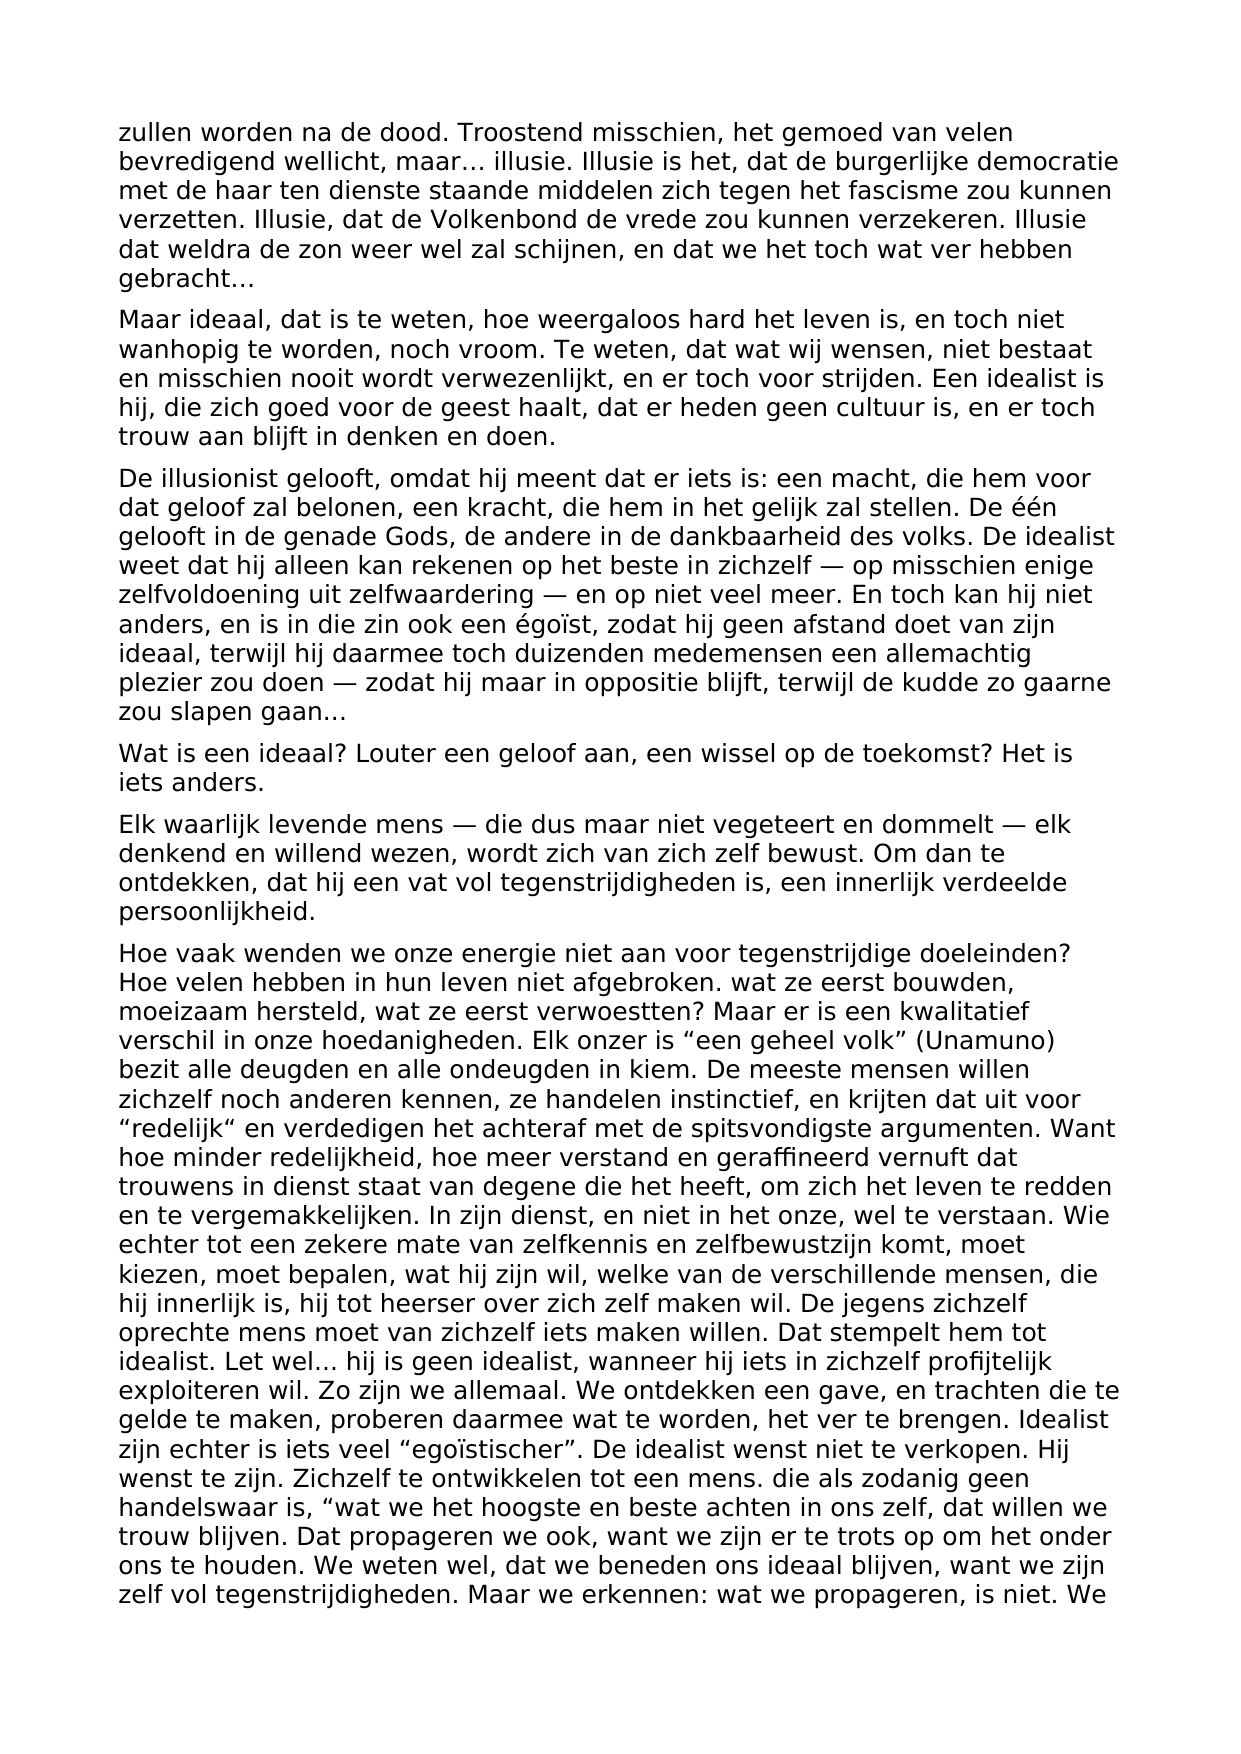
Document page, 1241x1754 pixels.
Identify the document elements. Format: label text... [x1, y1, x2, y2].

text Wat is een ideaal? Louter een geloof aan, een wissel op de toekomst? Het is iets anders. [118, 739, 1122, 797]
text Elk waarlijk levende mens — die dus maar niet vegeteert en dommelt — elk denkend en willend wezen, wordt zich van zich zelf bewust. Om dan te ontdekken, dat hij een vat vol tegenstrijdigheden is, een innerlijk verdeelde persoonlijkheid. [118, 810, 1122, 926]
text zullen worden na de dood. Troostend misschien, het gemoed van velen bevredigend wellicht, maar… illusie. Illusie is het, dat de burgerlijke democratie met de haar ten dienste staande middelen zich tegen het fascisme zou kunnen verzetten. Illusie, dat de Volkenbond de vrede zou kunnen verzekeren. Illusie dat weldra de zon weer wel zal schijnen, en dat we het toch wat ver hebben gebracht… [118, 118, 1122, 293]
text Maar ideaal, dat is te weten, hoe weergaloos hard het leven is, en toch niet wanhopig te worden, noch vroom. Te weten, dat wat wij wensen, niet bestaat en misschien nooit wordt verwezenlijkt, en er toch voor strijden. Een idealist is hij, die zich goed voor de geest haalt, dat er heden geen cultuur is, en er toch trouw aan blijft in denken en doen. [118, 306, 1122, 451]
text Hoe vaak wenden we onze energie niet aan voor tegenstrijdige doeleinden? Hoe velen hebben in hun leven niet afgebroken. wat ze eerst bouwden, moeizaam hersteld, wat ze eerst verwoestten? Maar er is een kwalitatief verschil in onze hoedanigheden. Elk onzer is “een geheel volk” (Unamuno) bezit alle deugden en alle ondeugden in kiem. De meeste mensen willen zichzelf noch anderen kennen, ze handelen instinctief, en krijten dat uit voor “redelijk“ en verdedigen het achteraf met de spitsvondigste argumenten. Want hoe minder redelijkheid, hoe meer verstand en geraffineerd vernuft dat trouwens in dienst staat van degene die het heeft, om zich het leven te redden en te vergemakkelijken. In zijn dienst, en niet in het onze, wel te verstaan. Wie echter tot een zekere mate van zelfkennis en zelfbewustzijn komt, moet kiezen, moet bepalen, wat hij zijn wil, welke van de verschillende mensen, die hij innerlijk is, hij tot heerser over zich zelf maken wil. De jegens zichzelf oprechte mens moet van zichzelf iets maken willen. Dat stempelt hem tot idealist. Let wel... hij is geen idealist, wanneer hij iets in zichzelf profijtelijk exploiteren wil. Zo zijn we allemaal. We ontdekken een gave, en trachten die te gelde te maken, proberen daarmee wat te worden, het ver te brengen. Idealist zijn echter is iets veel “egoïstischer”. De idealist wenst niet te verkopen. Hij wenst te zijn. Zichzelf te ontwikkelen tot een mens. die als zodanig geen handelswaar is, “wat we het hoogste en beste achten in ons zelf, dat willen we trouw blijven. Dat propageren we ook, want we zijn er te trots op om het onder ons te houden. We weten wel, dat we beneden ons ideaal blijven, want we zijn zelf vol tegenstrijdigheden. Maar we erkennen: wat we propageren, is niet. We [118, 939, 1122, 1610]
text De illusionist gelooft, omdat hij meent dat er iets is: een macht, die hem voor dat geloof zal belonen, een kracht, die hem in het gelijk zal stellen. De één gelooft in de genade Gods, de andere in de dankbaarheid des volks. De idealist weet dat hij alleen kan rekenen op het beste in zichzelf — op misschien enige zelfvoldoening uit zelfwaardering — en op niet veel meer. En toch kan hij niet anders, en is in die zin ook een égoïst, zodat hij geen afstand doet van zijn ideaal, terwijl hij daarmee toch duizenden medemensen een allemachtig plezier zou doen — zodat hij maar in oppositie blijft, terwijl de kudde zo gaarne zou slapen gaan... [118, 464, 1122, 726]
